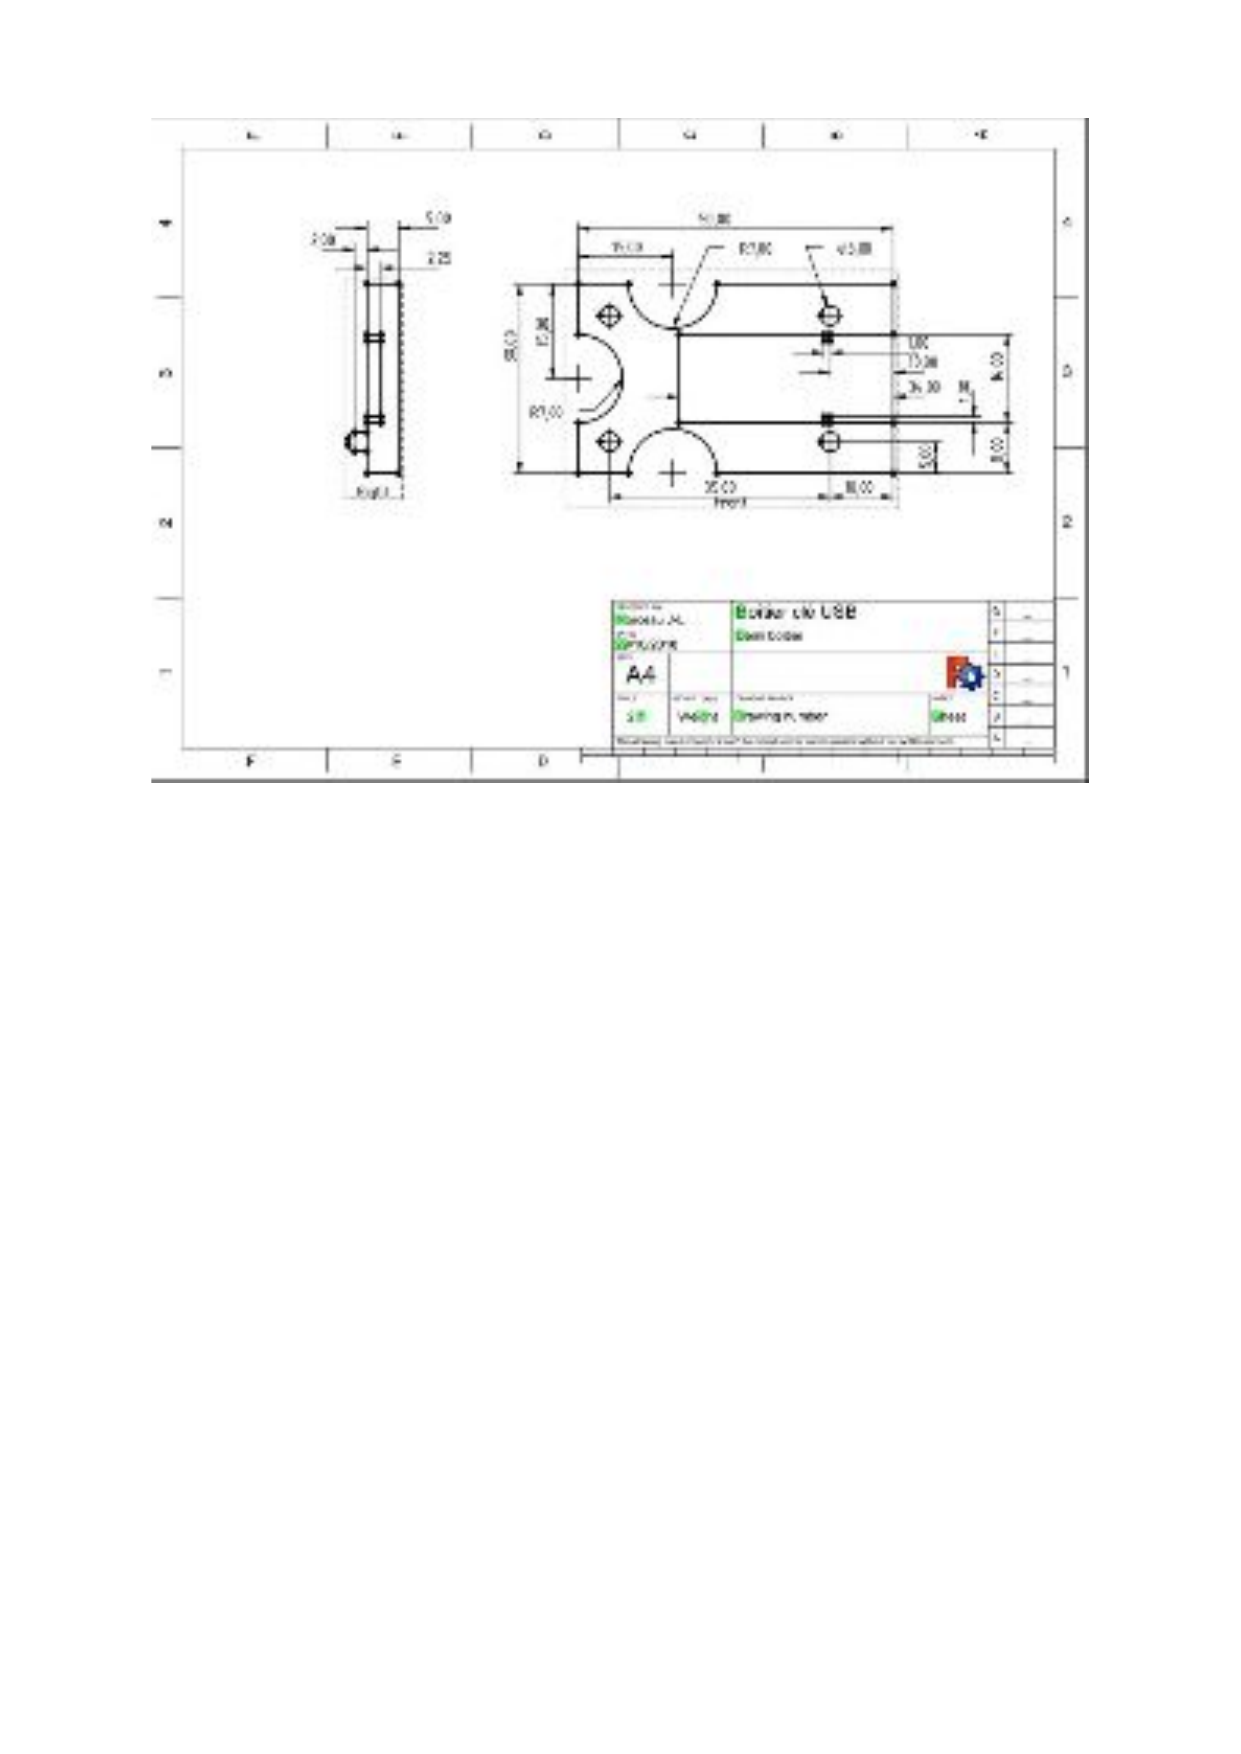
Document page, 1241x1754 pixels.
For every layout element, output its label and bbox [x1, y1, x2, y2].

picture [151, 118, 1089, 783]
